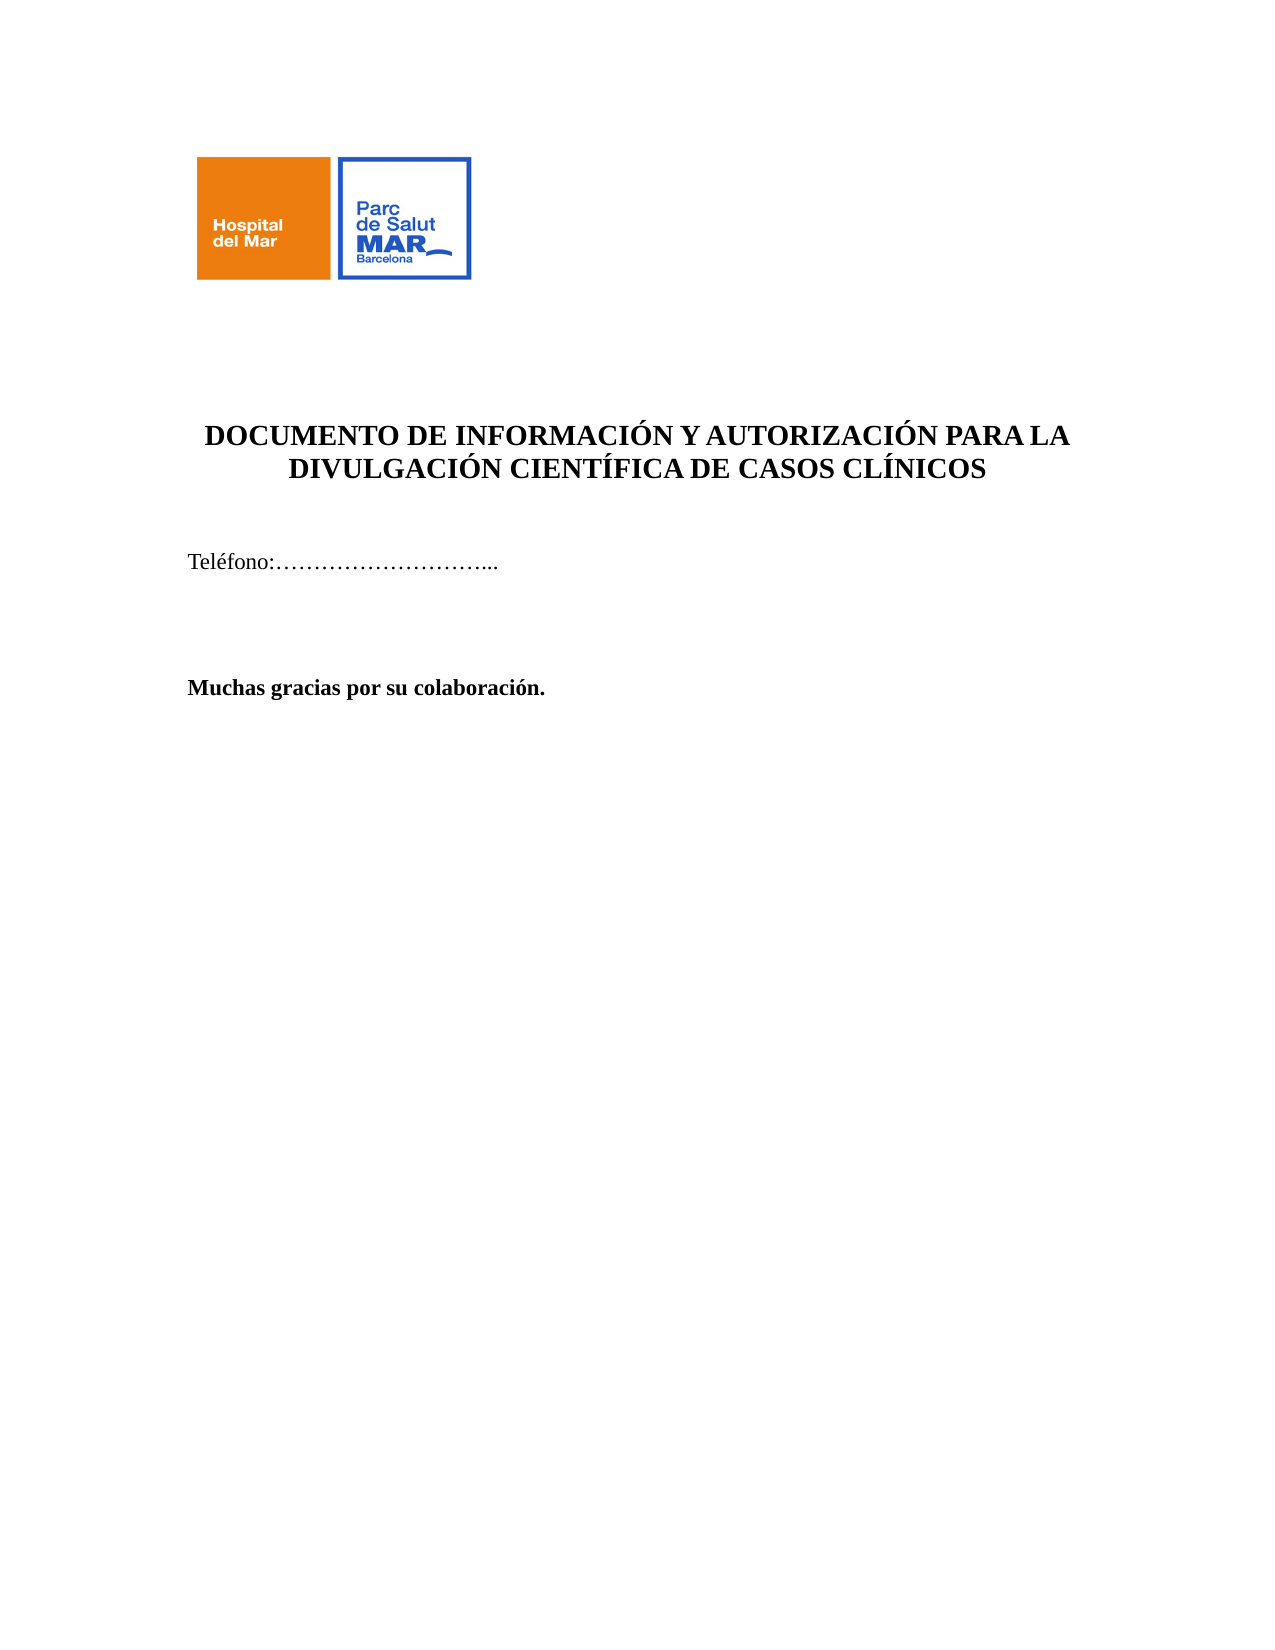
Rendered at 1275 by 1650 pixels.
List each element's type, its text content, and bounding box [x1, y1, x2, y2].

text Muchas gracias por su colaboración. [187, 674, 1087, 700]
text Teléfono:………………………... [187, 548, 1087, 574]
